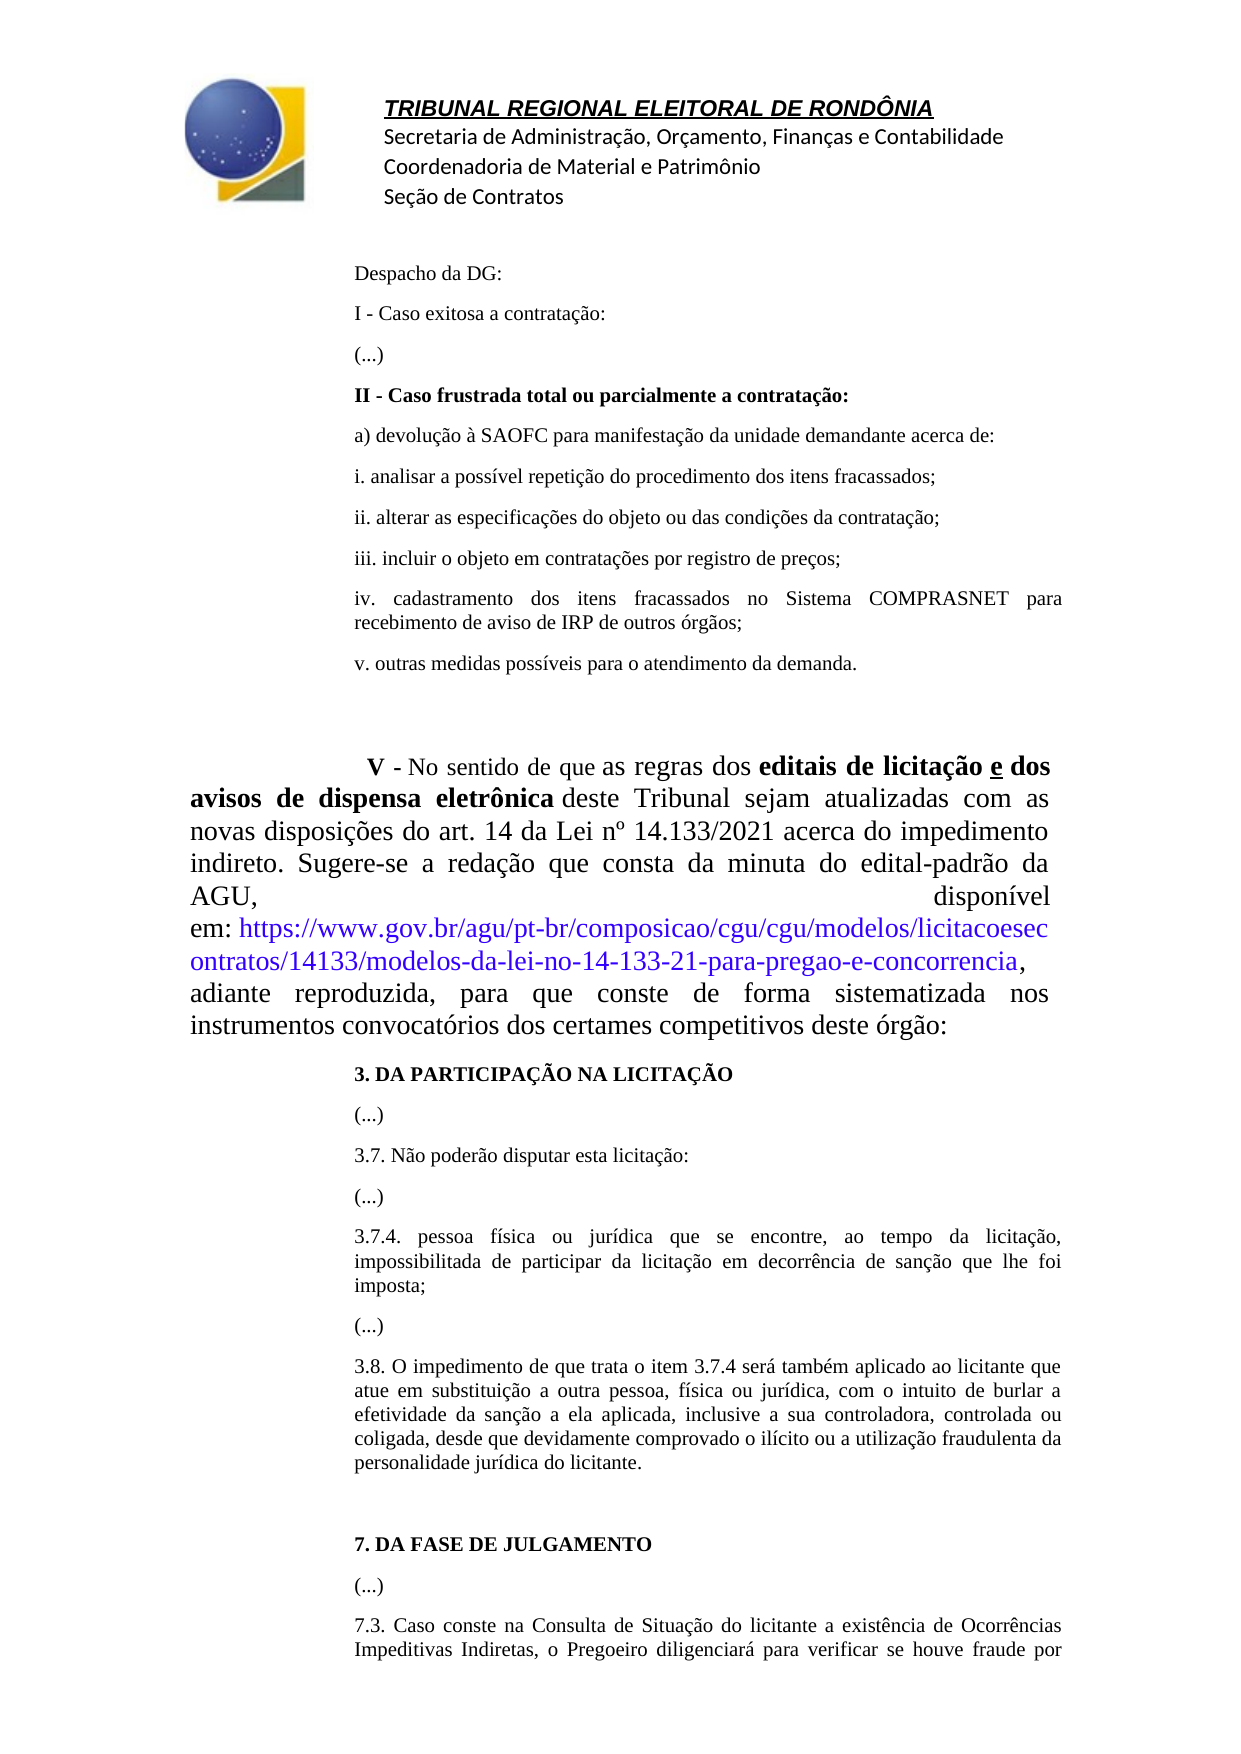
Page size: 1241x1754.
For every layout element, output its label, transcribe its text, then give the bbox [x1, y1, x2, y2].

text (...) [354, 1313, 1063, 1337]
text (...) [354, 1572, 1063, 1597]
text (...) [354, 1102, 1063, 1126]
text 3.7. Não poderão disputar esta licitação: [354, 1143, 1063, 1167]
text II - Caso frustrada total ou parcialmente a contratação: [354, 383, 1063, 407]
text ii. alterar as especificações do objeto ou das condições da contratação; [354, 505, 1063, 529]
text Despacho da DG: [354, 260, 1063, 284]
text (...) [354, 1184, 1063, 1208]
text i. analisar a possível repetição do procedimento dos itens fracassados; [354, 464, 1063, 488]
text 7. DA FASE DE JULGAMENTO [354, 1532, 1063, 1556]
text a) devolução à SAOFC para manifestação da unidade demandante acerca de: [354, 423, 1063, 447]
text 3. DA PARTICIPAÇÃO NA LICITAÇÃO [354, 1062, 1063, 1086]
text I - Caso exitosa a contratação: [354, 301, 1063, 325]
text 3.7.4. pessoa física ou jurídica que se encontre, ao tempo da licitação, impossibilitada de participar da licitação em decorrência de sanção que lhe foi imposta; [354, 1224, 1063, 1297]
text iv. cadastramento dos itens fracassados no Sistema COMPRASNET para recebimento de aviso de IRP de outros órgãos; [354, 586, 1063, 634]
text v. outras medidas possíveis para o atendimento da demanda. [354, 651, 1063, 675]
text 7.3. Caso conste na Consulta de Situação do licitante a existência de Ocorrências Impeditivas Indiretas, o Pregoeiro diligenciará para verificar se houve fraude por [354, 1613, 1063, 1661]
text iii. incluir o objeto em contratações por registro de preços; [354, 546, 1063, 569]
text (...) [354, 342, 1063, 366]
text 3.8. O impedimento de que trata o item 3.7.4 será também aplicado ao licitante que atue em substituição a outra pessoa, física ou jurídica, com o intuito de burlar a efetividade da sanção a ela aplicada, inclusive a sua controladora, controlada ou coligada, desde que devidamente comprovado o ilícito ou a utilização fraudulenta da personalidade jurídica do licitante. [354, 1354, 1063, 1474]
text V - No sentido de que as regras dos editais de licitação e dos avisos de dispensa eletrônica deste Tribunal sejam atualizadas com as novas disposições do art. 14 da Lei nº 14.133/2021 acerca do impedimento indireto. Sugere-se a redação que consta da minuta do edital-padrão da AGU, disponível em: https://www.gov.br/agu/pt-br/composicao/cgu/cgu/modelos/licitacoesecontratos/14133/modelos-da-lei-no-14-133-21-para-pregao-e-concorrencia, adiante reproduzida, para que conste de forma sistematizada nos instrumentos convocatórios dos certames competitivos deste órgão: [190, 749, 1051, 1041]
